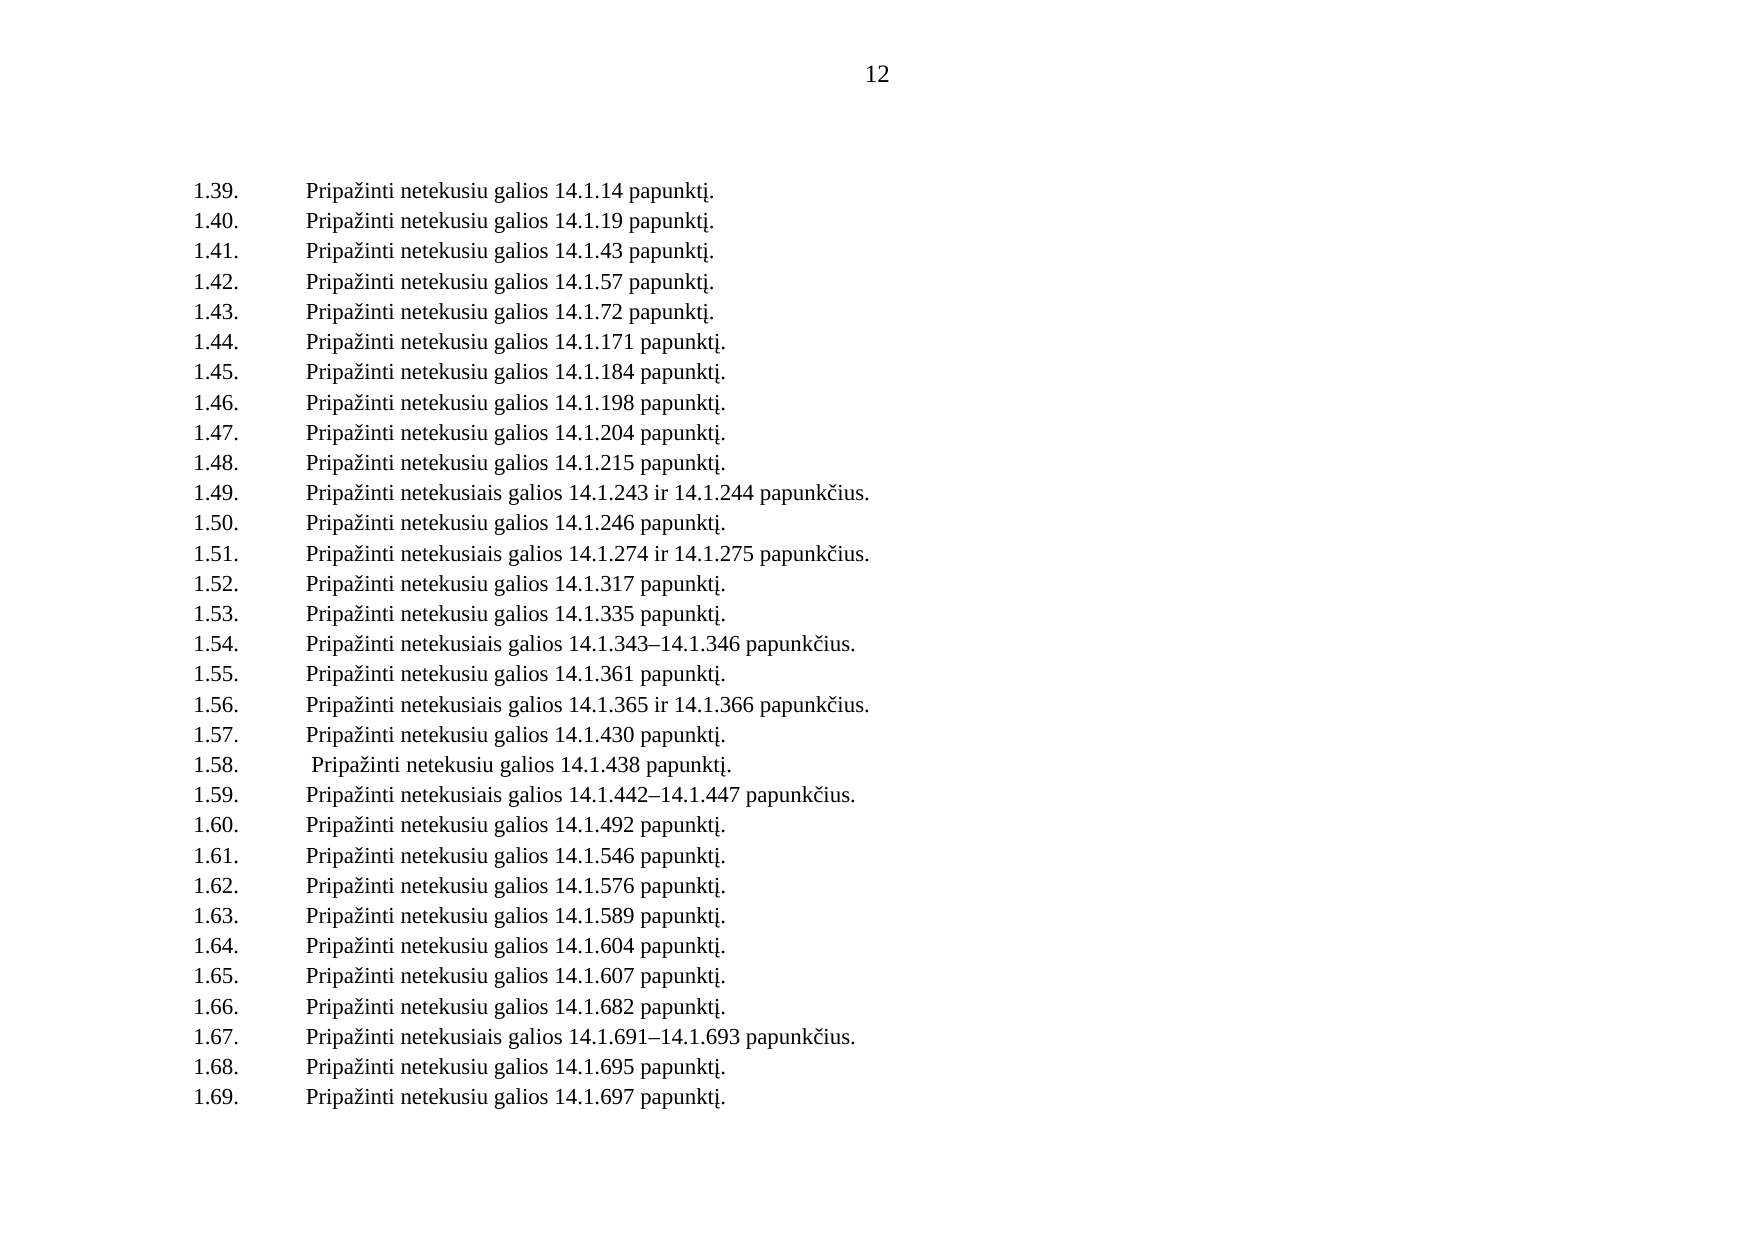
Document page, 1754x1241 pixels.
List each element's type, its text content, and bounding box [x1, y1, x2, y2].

text 1.46. Pripažinti netekusiu galios 14.1.198 papunktį. [193, 389, 1636, 415]
text 1.41. Pripažinti netekusiu galios 14.1.43 papunktį. [193, 238, 1636, 264]
text 1.42. Pripažinti netekusiu galios 14.1.57 papunktį. [193, 268, 1636, 294]
text 1.39. Pripažinti netekusiu galios 14.1.14 papunktį. [193, 177, 1636, 203]
text 1.44. Pripažinti netekusiu galios 14.1.171 papunktį. [193, 328, 1636, 354]
text 1.50. Pripažinti netekusiu galios 14.1.246 papunktį. [193, 509, 1636, 536]
text 1.65. Pripažinti netekusiu galios 14.1.607 papunktį. [193, 963, 1636, 989]
text 1.52. Pripažinti netekusiu galios 14.1.317 papunktį. [193, 570, 1636, 596]
text 1.49. Pripažinti netekusiais galios 14.1.243 ir 14.1.244 papunkčius. [193, 479, 1636, 506]
text 1.40. Pripažinti netekusiu galios 14.1.19 papunktį. [193, 207, 1636, 234]
text 1.59. Pripažinti netekusiais galios 14.1.442–14.1.447 papunkčius. [193, 781, 1636, 808]
text 1.55. Pripažinti netekusiu galios 14.1.361 papunktį. [193, 661, 1636, 687]
text 1.62. Pripažinti netekusiu galios 14.1.576 papunktį. [193, 872, 1636, 898]
text 1.57. Pripažinti netekusiu galios 14.1.430 papunktį. [193, 721, 1636, 747]
text 1.53. Pripažinti netekusiu galios 14.1.335 papunktį. [193, 600, 1636, 626]
text 1.60. Pripažinti netekusiu galios 14.1.492 papunktį. [193, 812, 1636, 838]
text 1.63. Pripažinti netekusiu galios 14.1.589 papunktį. [193, 902, 1636, 928]
text 1.58. Pripažinti netekusiu galios 14.1.438 papunktį. [193, 751, 1636, 777]
text 1.68. Pripažinti netekusiu galios 14.1.695 papunktį. [193, 1053, 1636, 1079]
text 1.61. Pripažinti netekusiu galios 14.1.546 papunktį. [193, 842, 1636, 868]
text 1.45. Pripažinti netekusiu galios 14.1.184 papunktį. [193, 358, 1636, 385]
text 1.69. Pripažinti netekusiu galios 14.1.697 papunktį. [193, 1083, 1636, 1110]
text 1.43. Pripažinti netekusiu galios 14.1.72 papunktį. [193, 298, 1636, 324]
text 1.54. Pripažinti netekusiais galios 14.1.343–14.1.346 papunkčius. [193, 630, 1636, 657]
text 1.51. Pripažinti netekusiais galios 14.1.274 ir 14.1.275 papunkčius. [193, 540, 1636, 566]
text 1.48. Pripažinti netekusiu galios 14.1.215 papunktį. [193, 449, 1636, 475]
text 1.67. Pripažinti netekusiais galios 14.1.691–14.1.693 papunkčius. [193, 1023, 1636, 1049]
text 1.47. Pripažinti netekusiu galios 14.1.204 papunktį. [193, 419, 1636, 445]
text 1.66. Pripažinti netekusiu galios 14.1.682 papunktį. [193, 993, 1636, 1019]
text 1.56. Pripažinti netekusiais galios 14.1.365 ir 14.1.366 papunkčius. [193, 691, 1636, 717]
text 1.64. Pripažinti netekusiu galios 14.1.604 papunktį. [193, 932, 1636, 959]
